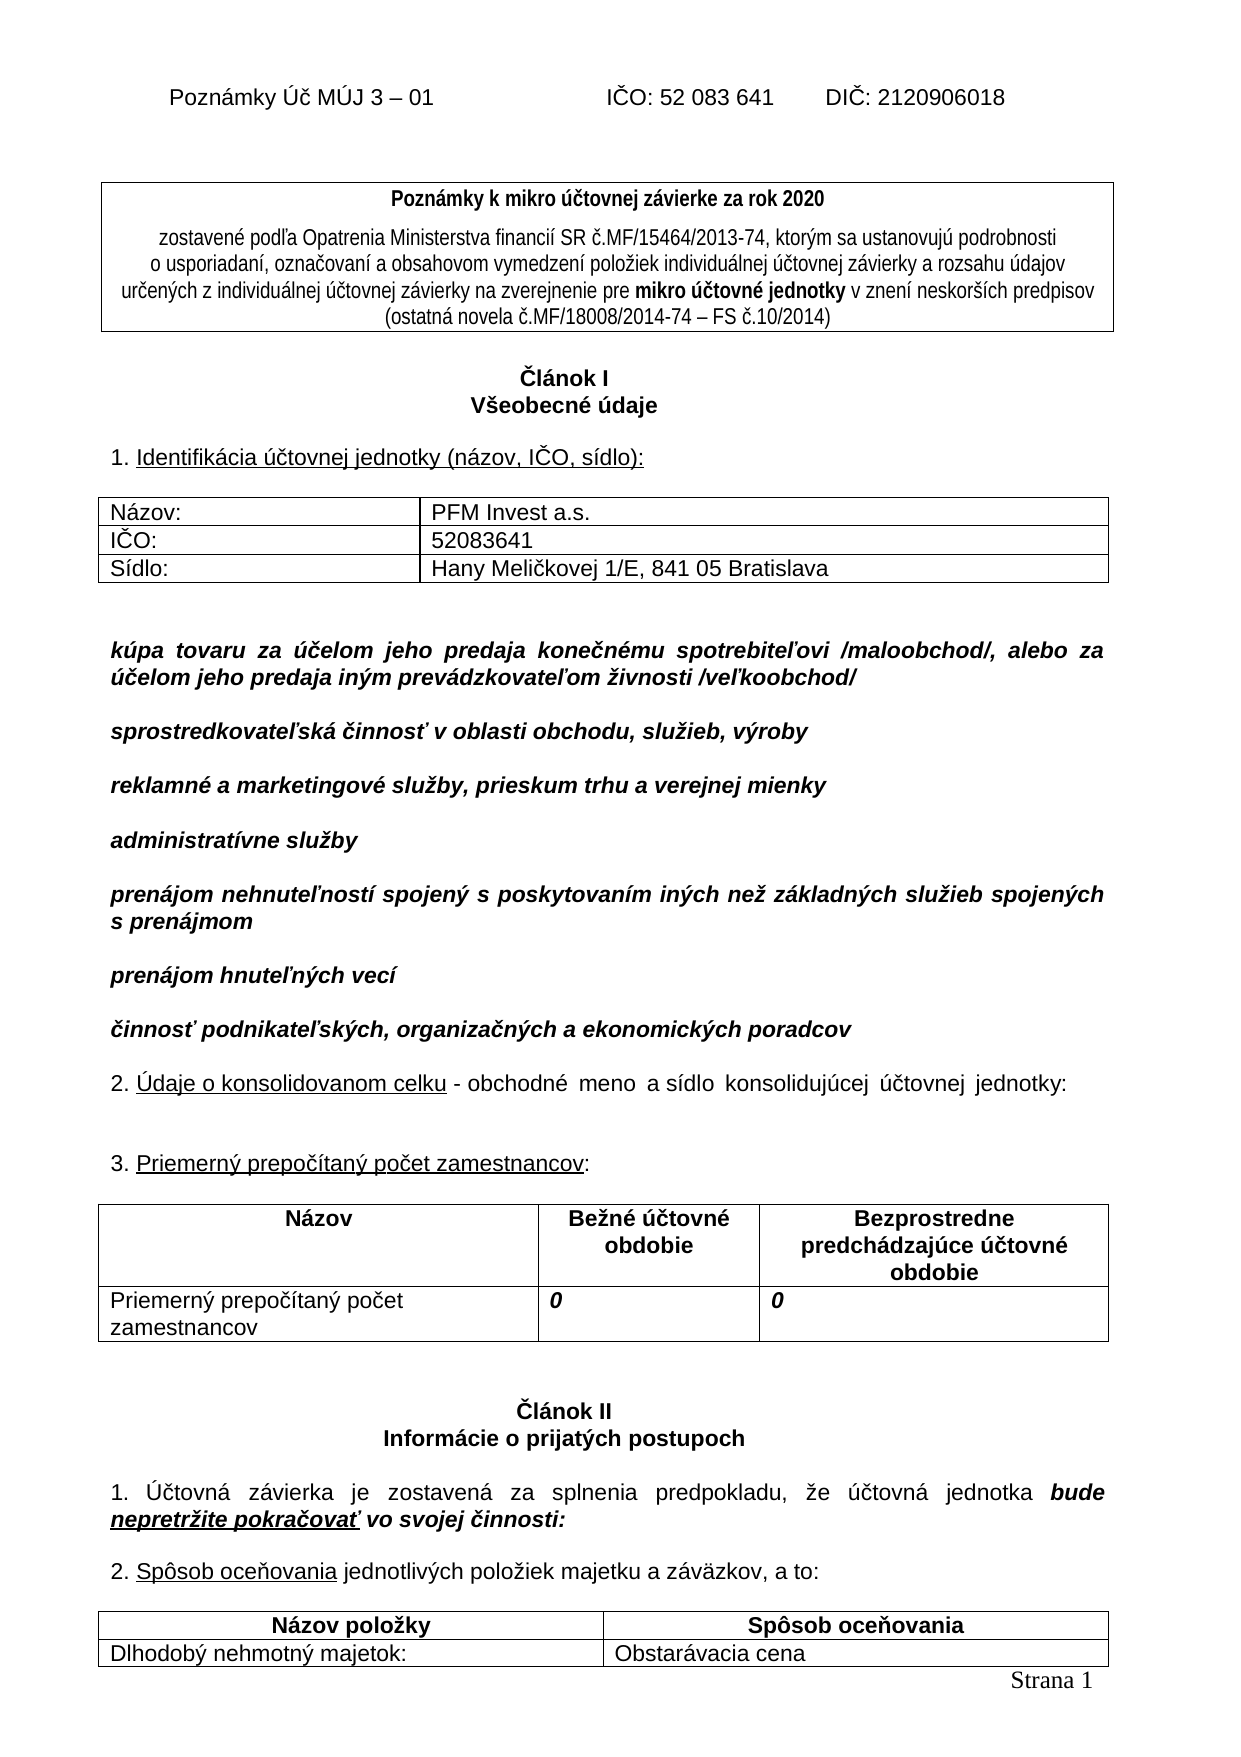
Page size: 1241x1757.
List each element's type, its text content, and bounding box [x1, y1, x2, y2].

text činnosť podnikateľských, organizačných a ekonomických poradcov [110, 1016, 1105, 1043]
subtitle Článok II [110, 1398, 1017, 1425]
table_header Názov: [99, 498, 419, 525]
text sprostredkovateľská činnosť v oblasti obchodu, služieb, výroby [110, 718, 1105, 745]
table_cell 52083641 [421, 526, 1108, 553]
table_cell Sídlo: [99, 555, 419, 582]
table_header Spôsob oceňovania [604, 1612, 1108, 1638]
text reklamné a marketingové služby, prieskum trhu a verejnej mienky [110, 772, 1105, 799]
text Všeobecné údaje [110, 392, 1017, 418]
text Informácie o prijatých postupoch [110, 1425, 1018, 1451]
subtitle Článok I [110, 365, 1018, 392]
text Poznámky k mikro účtovnej závierke za rok 2020 [102, 183, 1113, 211]
text kúpa tovaru za účelom jeho predaja konečnému spotrebiteľovi /maloobchod/, alebo za účelom jeho predaja iným prevádzkovateľom živnosti /veľkoobchod/ [110, 637, 1105, 691]
text zostavené podľa Opatrenia Ministerstva financií SR č.MF/15464/2013-74, ktorým sa ustanovujú podrobnosti o usporiadaní, označovaní a obsahovom vymedzení položiek individuálnej účtovnej závierky a rozsahu údajov určených z individuálnej účtovnej závierky na zverejnenie pre mikro účtovné jednotky v znení neskorších predpisov [102, 221, 1113, 300]
table_cell 0 [539, 1287, 759, 1341]
text 1. Identifikácia účtovnej jednotky (názov, IČO, sídlo): [110, 444, 1105, 470]
table_header Názov položky [99, 1612, 603, 1638]
text (ostatná novela č.MF/18008/2014-74 – FS č.10/2014) [102, 300, 1113, 331]
text prenájom hnuteľných vecí [110, 962, 1105, 989]
text 1. Účtovná závierka je zostavená za splnenia predpokladu, že účtovná jednotka bude nepretržite pokračovať vo svojej činnosti: [110, 1479, 1105, 1532]
table_header Bezprostredne predchádzajúce účtovné obdobie [760, 1205, 1108, 1286]
text 3. Priemerný prepočítaný počet zamestnancov: [110, 1149, 1105, 1176]
table_cell Dlhodobý nehmotný majetok: [99, 1640, 603, 1666]
text 2. Údaje o konsolidovanom celku - obchodné meno a sídlo konsolidujúcej účtovnej jednotky: [110, 1070, 1105, 1097]
table_header Názov [99, 1205, 538, 1286]
table_cell Obstarávacia cena [604, 1640, 1108, 1666]
text administratívne služby [110, 826, 1105, 853]
table_header Bežné účtovné obdobie [539, 1205, 759, 1286]
table_cell 0 [760, 1287, 1108, 1341]
table_cell Hany Meličkovej 1/E, 841 05 Bratislava [421, 555, 1108, 582]
text 2. Spôsob oceňovania jednotlivých položiek majetku a záväzkov, a to: [110, 1558, 1105, 1585]
table_cell Priemerný prepočítaný počet zamestnancov [99, 1287, 538, 1341]
table_header PFM Invest a.s. [421, 498, 1108, 525]
table_cell IČO: [99, 526, 419, 553]
text prenájom nehnuteľností spojený s poskytovaním iných než základných služieb spojených s prenájmom [110, 881, 1105, 935]
